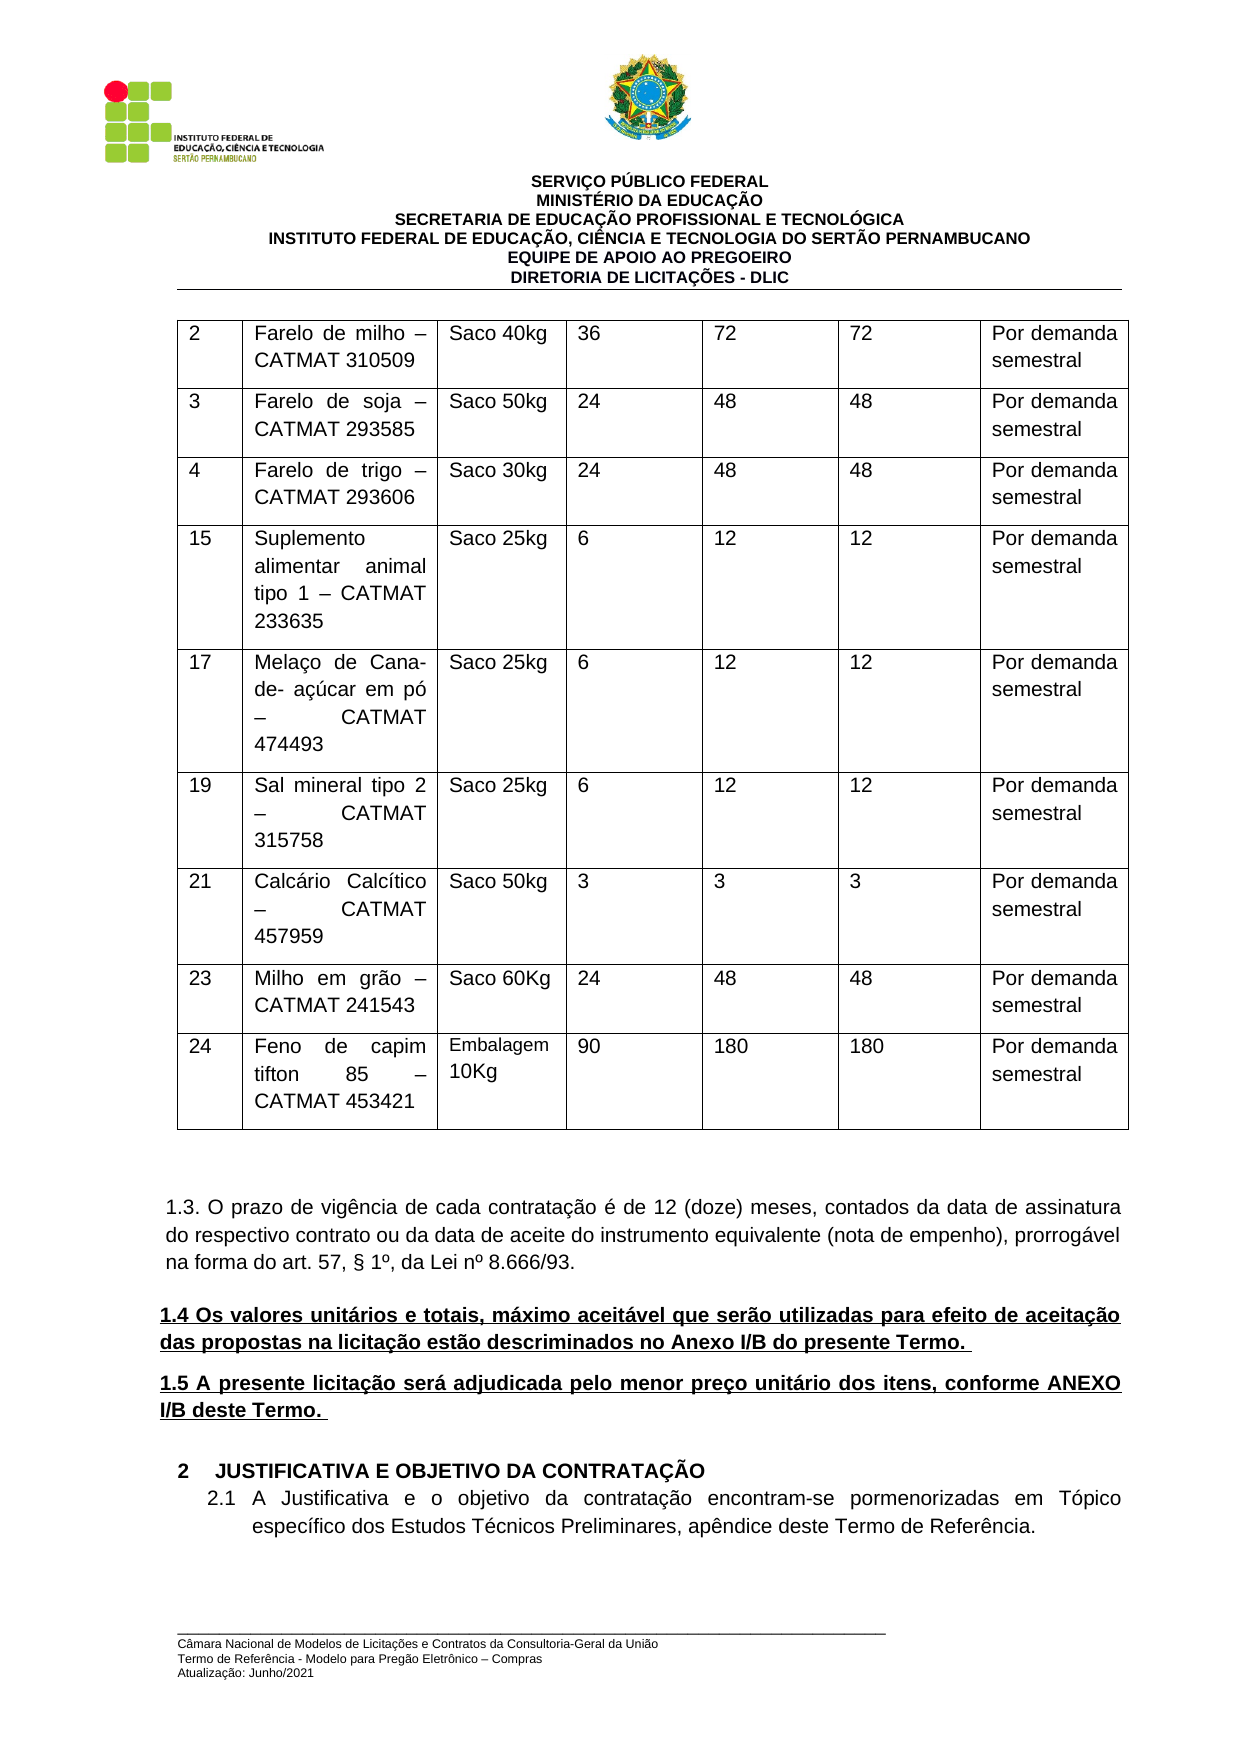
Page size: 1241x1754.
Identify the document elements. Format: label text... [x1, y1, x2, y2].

table_cell 48 [839, 389, 980, 457]
table_cell Farelo de soja – CATMAT 293585 [243, 389, 437, 457]
table_cell Por demanda semestral [981, 1034, 1128, 1129]
table_cell 12 [703, 773, 838, 868]
table_cell Saco 60Kg [438, 965, 566, 1033]
table_cell 3 [839, 869, 980, 964]
table_cell Saco 50kg [438, 869, 566, 964]
table_cell 180 [839, 1034, 980, 1129]
table_cell Saco 25kg [438, 526, 566, 649]
table_cell 12 [839, 650, 980, 772]
table_cell 36 [567, 321, 702, 388]
table_cell 24 [178, 1034, 242, 1129]
table_cell Por demanda semestral [981, 526, 1128, 649]
table_cell Melaço de Cana-de- açúcar em pó – CATMAT 474493 [243, 650, 437, 772]
table_cell Saco 30kg [438, 458, 566, 525]
table_cell Calcário Calcítico – CATMAT 457959 [243, 869, 437, 964]
table_cell 12 [839, 526, 980, 649]
table_cell 24 [567, 458, 702, 525]
table_cell 90 [567, 1034, 702, 1129]
table_cell 12 [703, 526, 838, 649]
table_cell Por demanda semestral [981, 650, 1128, 772]
table_cell 15 [178, 526, 242, 649]
table_cell 24 [567, 965, 702, 1033]
table_cell 12 [703, 650, 838, 772]
table_cell 19 [178, 773, 242, 868]
table_cell Por demanda semestral [981, 321, 1128, 388]
table_cell Feno de capim tifton 85 – CATMAT 453421 [243, 1034, 437, 1129]
table_cell Suplemento alimentar animal tipo 1 – CATMAT 233635 [243, 526, 437, 649]
list JUSTIFICATIVA E OBJETIVO DA CONTRATAÇÃO [177, 1458, 1122, 1482]
table_cell Por demanda semestral [981, 965, 1128, 1033]
table_cell Sal mineral tipo 2 – CATMAT 315758 [243, 773, 437, 868]
table_cell 3 [178, 389, 242, 457]
table_cell 24 [567, 389, 702, 457]
table_cell 48 [839, 458, 980, 525]
list 1.5 A presente licitação será adjudicada pelo menor preço unitário dos itens, conforme ANEXO [159, 1371, 1122, 1392]
table_cell Por demanda semestral [981, 869, 1128, 964]
table_cell 72 [703, 321, 838, 388]
table_cell 6 [567, 650, 702, 772]
table_cell 3 [567, 869, 702, 964]
table_cell Saco 25kg [438, 773, 566, 868]
table_cell Farelo de milho – CATMAT 310509 [243, 321, 437, 388]
table_cell 6 [567, 773, 702, 868]
table_cell 23 [178, 965, 242, 1033]
table_cell 48 [703, 458, 838, 525]
table_cell Por demanda semestral [981, 389, 1128, 457]
picture [96, 78, 331, 167]
list 1.4 Os valores unitários e totais, máximo aceitável que serão utilizadas para efeito de aceitação das propostas na licitação estão descriminados no Anexo I/B do presente Termo. [159, 1302, 1122, 1354]
table_cell Milho em grão – CATMAT 241543 [243, 965, 437, 1033]
table_cell Saco 40kg [438, 321, 566, 388]
table_cell Por demanda semestral [981, 458, 1128, 525]
table_cell Saco 25kg [438, 650, 566, 772]
table_cell 17 [178, 650, 242, 772]
list A Justificativa e o objetivo da contratação encontram-se pormenorizadas em Tópico específico dos Estudos Técnicos Preliminares, apêndice deste Termo de Referência. [207, 1486, 1122, 1537]
table_cell 6 [567, 526, 702, 649]
table_cell Farelo de trigo – CATMAT 293606 [243, 458, 437, 525]
table_cell 4 [178, 458, 242, 525]
list I/B deste Termo. [159, 1393, 1122, 1422]
table_cell Por demanda semestral [981, 773, 1128, 868]
table_cell 21 [178, 869, 242, 964]
table_cell 180 [703, 1034, 838, 1129]
table_cell 48 [703, 389, 838, 457]
table_cell 72 [839, 321, 980, 388]
picture [604, 54, 692, 140]
table_cell 12 [839, 773, 980, 868]
table_cell 2 [178, 321, 242, 388]
table_cell 48 [703, 965, 838, 1033]
table_cell 48 [839, 965, 980, 1033]
table_cell 3 [703, 869, 838, 964]
table_cell Embalagem 10Kg [438, 1034, 566, 1129]
table_cell Saco 50kg [438, 389, 566, 457]
list 1.3. O prazo de vigência de cada contratação é de 12 (doze) meses, contados da data de assinatura do respectivo contrato ou da data de aceite do instrumento equivalente (nota de empenho), prorrogável na forma do art. 57, § 1º, da Lei nº 8.666/93. [165, 1195, 1122, 1274]
